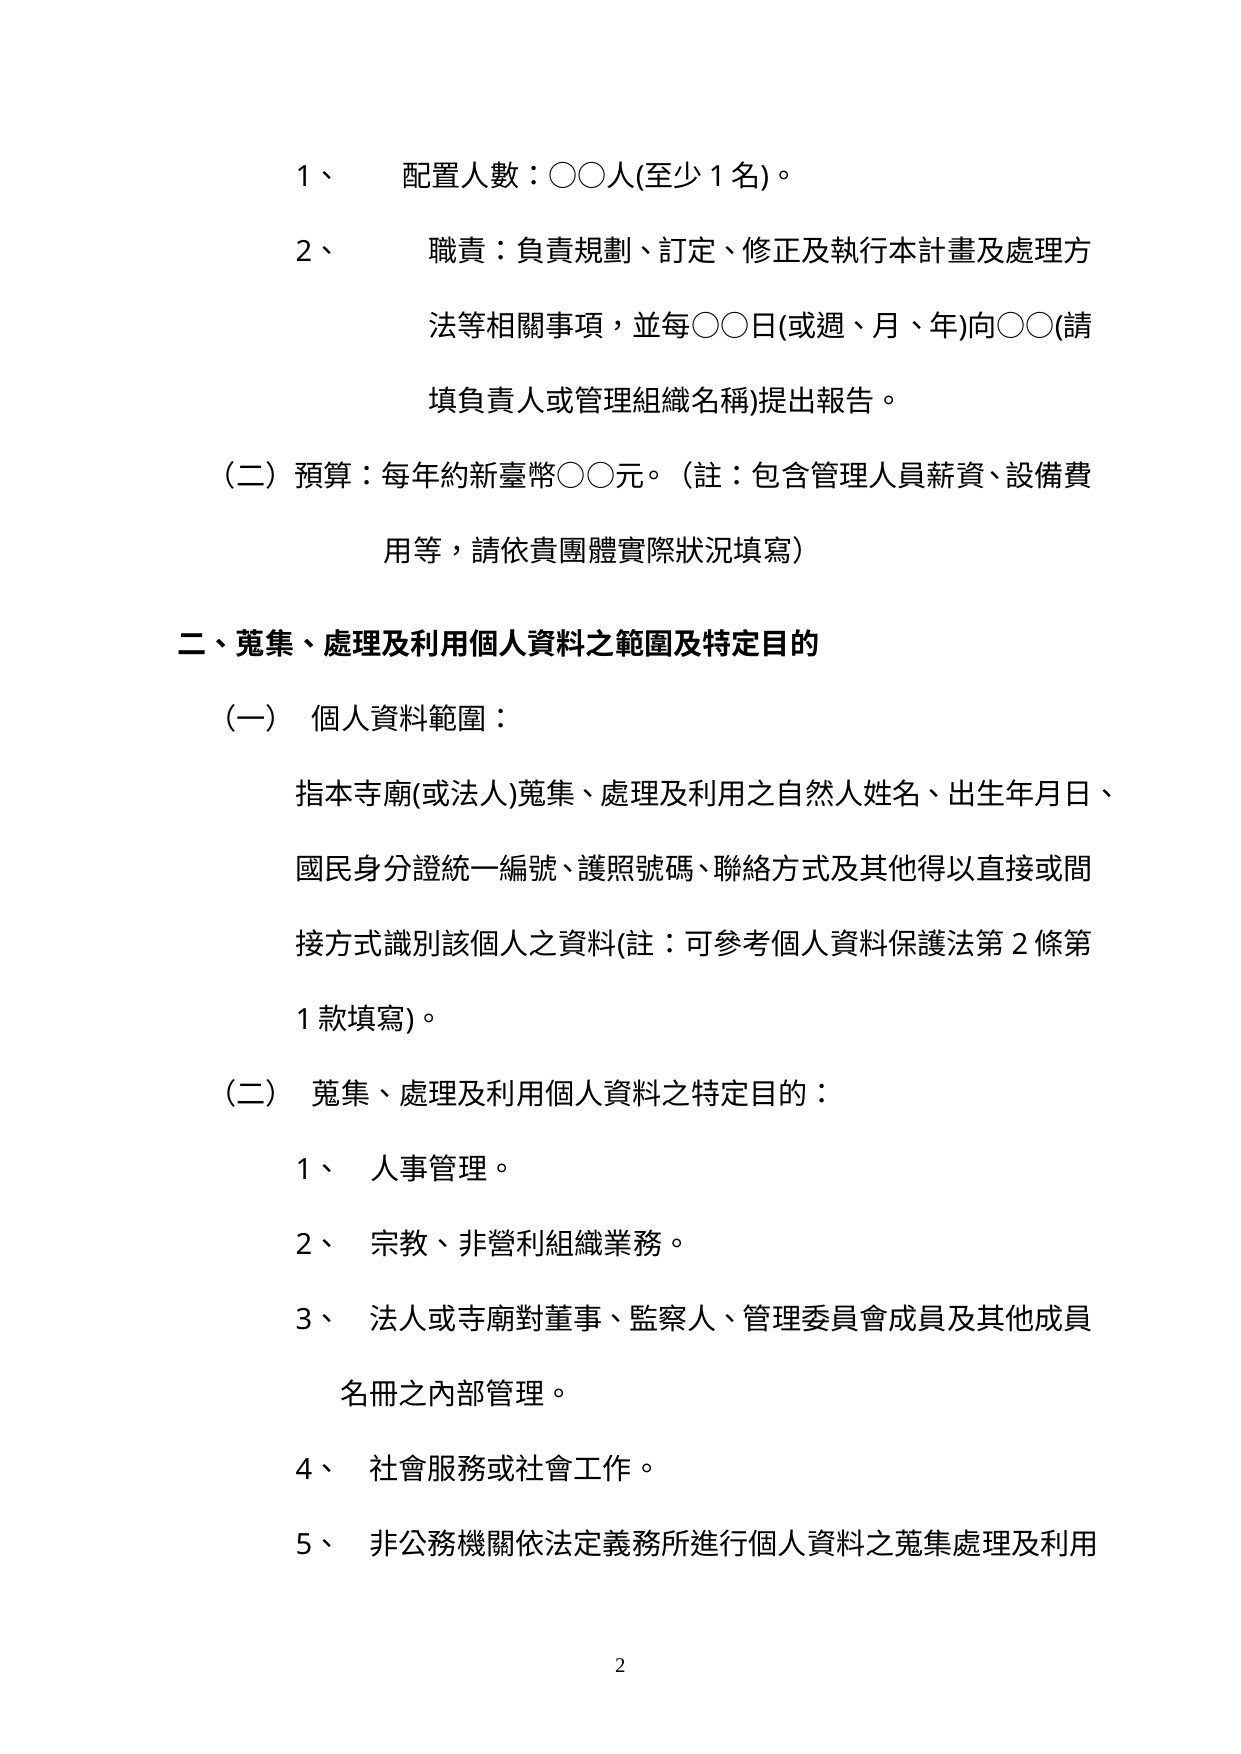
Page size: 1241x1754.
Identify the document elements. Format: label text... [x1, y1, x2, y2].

list 人事管理。 [295, 1129, 1092, 1204]
text 指本寺廟(或法人)蒐集、處理及利用之自然人姓名、出生年月日、國民身分證統一編號、護照號碼、聯絡方式及其他得以直接或間接方式識別該個人之資料(註：可參考個人資料保護法第2條第1款填寫)。 [295, 754, 1092, 1054]
list 非公務機關依法定義務所進行個人資料之蒐集處理及利用。(註：如疫情期間信眾實聯制資料。) [295, 1504, 1092, 1579]
list 社會服務或社會工作。 [295, 1429, 1092, 1504]
list 個人資料範圍： [207, 679, 1092, 754]
list 宗教、非營利組織業務。 [295, 1204, 1092, 1279]
subtitle （二）預算：每年約新臺幣○○元。（註：包含管理人員薪資、設備費用等，請依貴團體實際狀況填寫） [207, 436, 1092, 586]
list 職責：負責規劃、訂定、修正及執行本計畫及處理方法等相關事項，並每○○日(或週、月、年)向○○(請填負責人或管理組織名稱)提出報告。 [295, 211, 1092, 436]
list 配置人數：○○人(至少1名)。 [295, 136, 1092, 211]
list 蒐集、處理及利用個人資料之特定目的： [207, 1054, 1092, 1129]
list 法人或寺廟對董事、監察人、管理委員會成員及其他成員名冊之內部管理。 [295, 1279, 1092, 1429]
text 二、蒐集、處理及利用個人資料之範圍及特定目的 [148, 604, 1092, 679]
